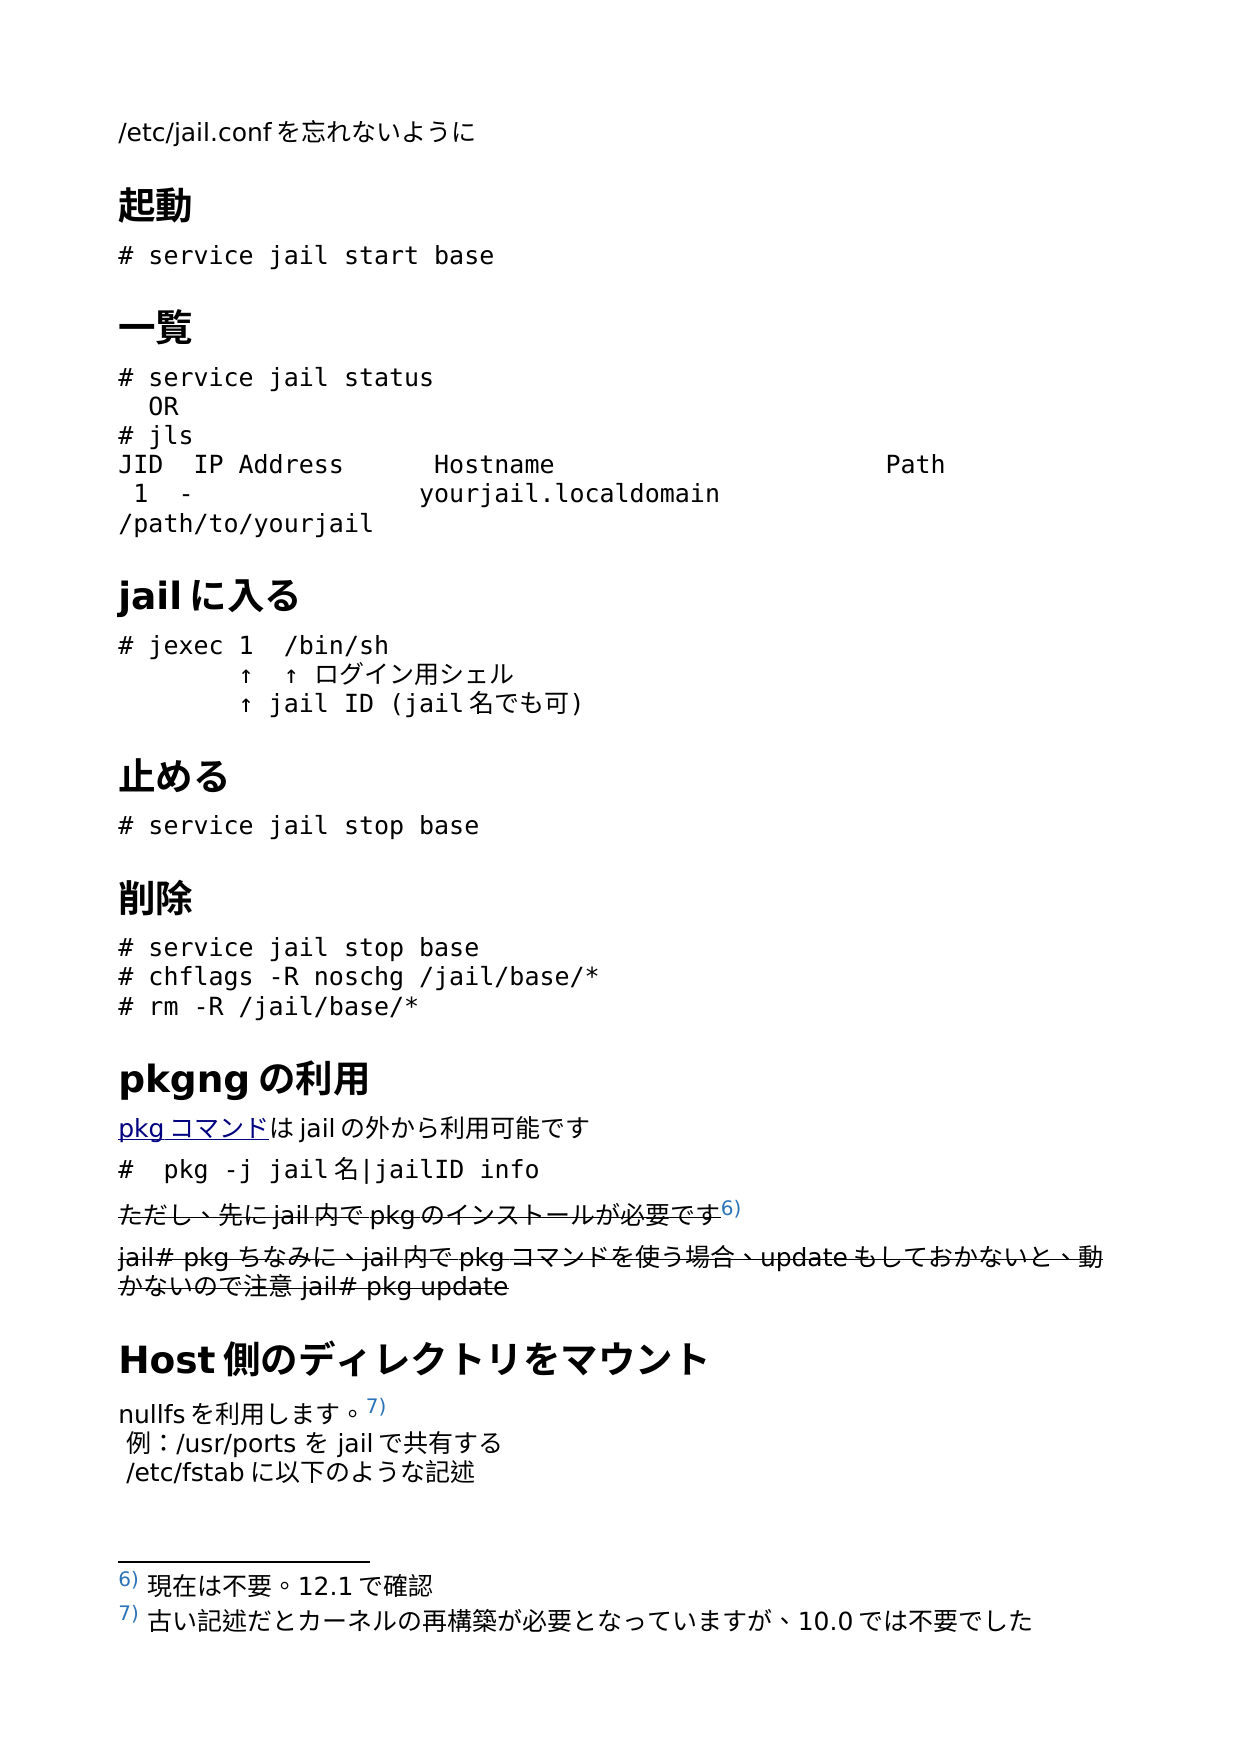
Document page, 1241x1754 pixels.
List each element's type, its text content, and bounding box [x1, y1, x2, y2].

subtitle 起動 [118, 185, 1122, 228]
text # service jail start base [118, 241, 1122, 270]
subtitle 一覧 [118, 307, 1122, 351]
subtitle Host側のディレクトリをマウント [118, 1339, 1122, 1382]
text pkgコマンドはjailの外から利用可能です [118, 1114, 1122, 1143]
text # service jail status OR # jls JID IP Address Hostname Path 1 - yourjail.localdomain /path/to/yourjail [118, 363, 1122, 538]
text # pkg -j jail名|jailID info [118, 1156, 1122, 1185]
text /etc/jail.confを忘れないように [118, 118, 1122, 147]
text jail# pkg ちなみに、jail内でpkgコマンドを使う場合、updateもしておかないと、動かないので注意 jail# pkg update [118, 1243, 1122, 1301]
text # jexec 1 /bin/sh ↑ ↑ ログイン用シェル ↑ jail ID (jail名でも可) [118, 631, 1122, 718]
text nullfsを利用します。 例：/usr/ports を jailで共有する /etc/fstabに以下のような記述 [118, 1395, 1122, 1517]
text # service jail stop base [118, 811, 1122, 841]
subtitle pkgngの利用 [118, 1058, 1122, 1101]
text # service jail stop base # chflags -R noschg /jail/base/* # rm -R /jail/base/* [118, 933, 1122, 1021]
text 現在は不要。12.1で確認 [118, 1568, 1122, 1602]
text 古い記述だとカーネルの再構築が必要となっていますが、10.0では不要でした [118, 1602, 1122, 1636]
subtitle jailに入る [118, 575, 1122, 618]
text ただし、先にjail内でpkgのインストールが必要です [118, 1196, 1122, 1231]
subtitle 削除 [118, 877, 1122, 921]
subtitle 止める [118, 755, 1122, 799]
